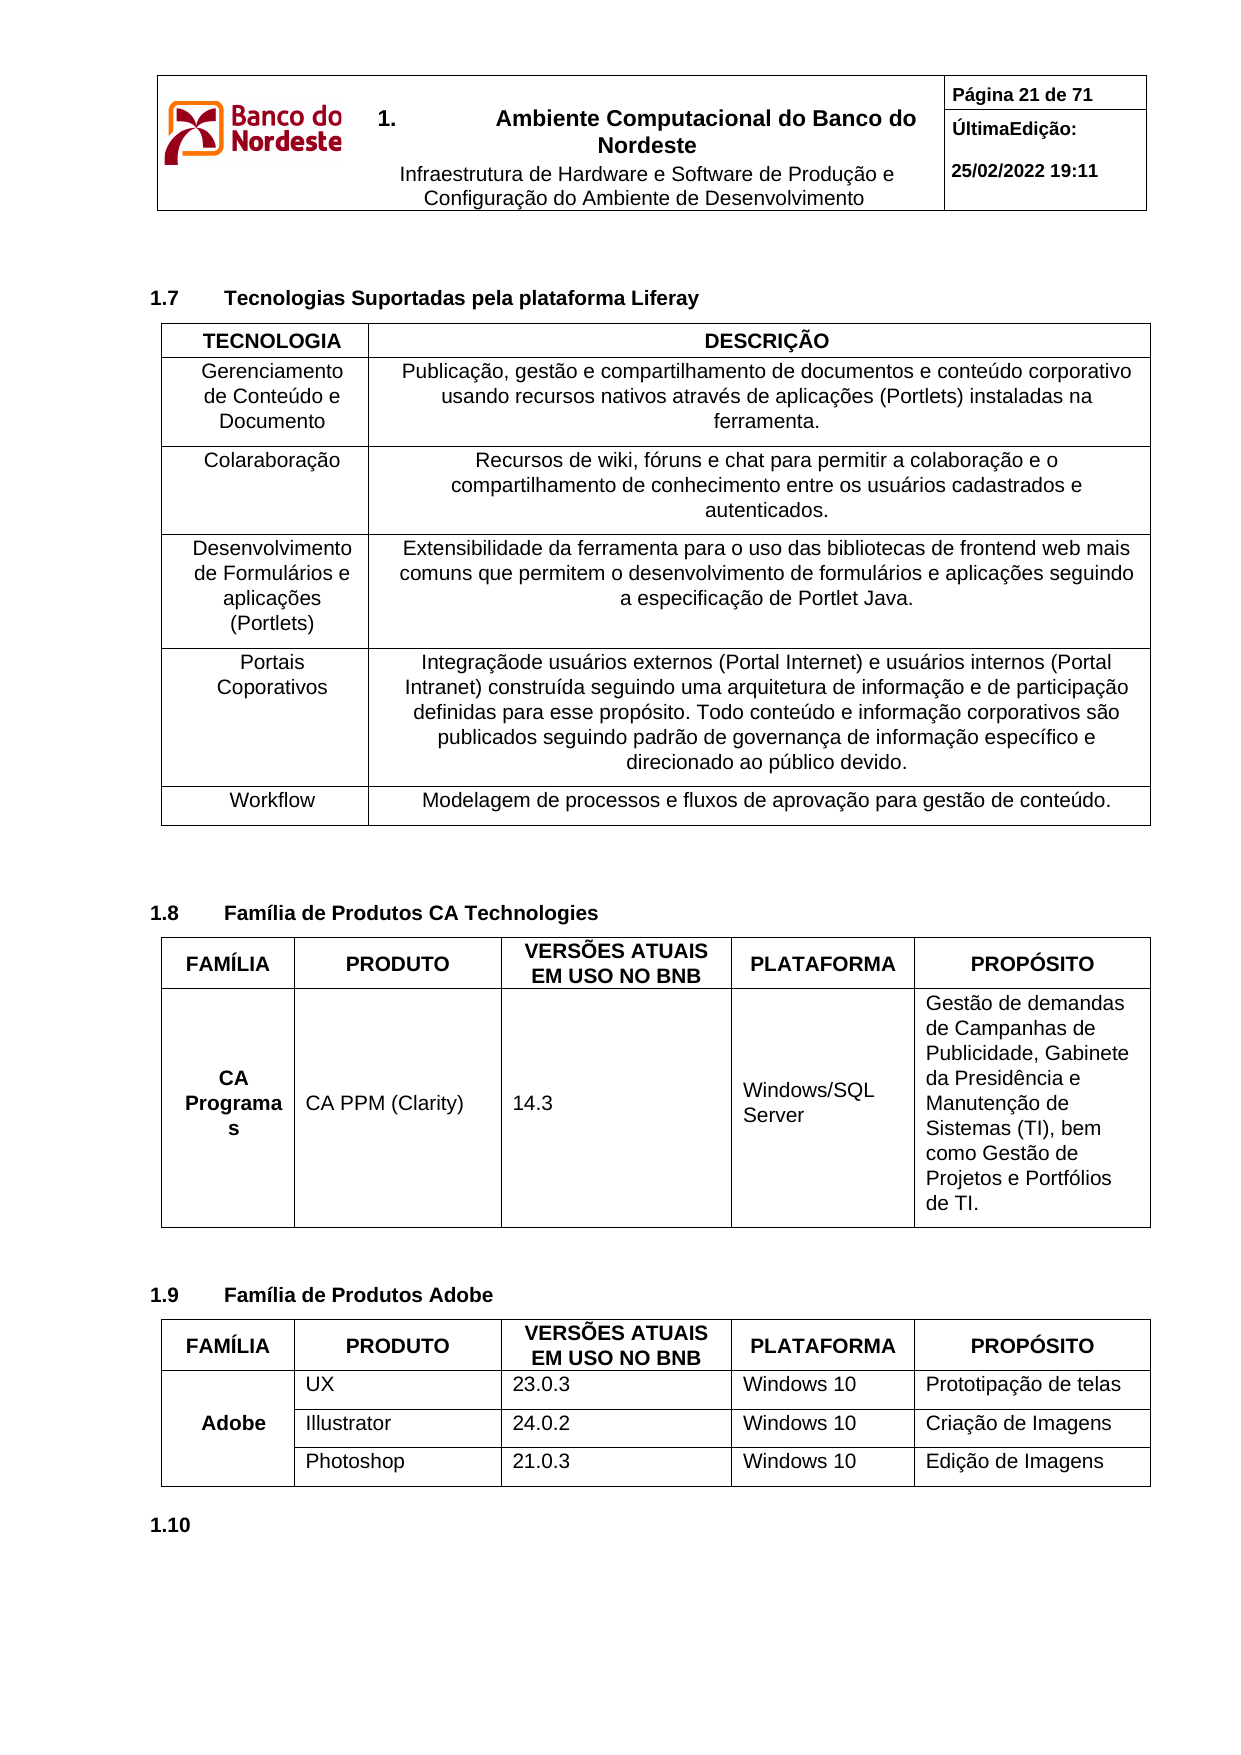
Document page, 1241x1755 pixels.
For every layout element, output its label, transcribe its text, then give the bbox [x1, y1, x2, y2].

table_cell Gestão de demandas de Campanhas de Publicidade, Gabinete da Presidência e Manutenção de Sistemas (TI), bem como Gestão de Projetos e Portfólios de TI. [915, 989, 1150, 1227]
table_header FAMÍLIA [162, 1320, 294, 1370]
table_cell Illustrator [295, 1410, 501, 1447]
table_header TECNOLOGIA [162, 324, 368, 357]
table_header VERSÕES ATUAIS EM USO NO BNB [502, 938, 731, 988]
table_cell Colaraboração [162, 447, 368, 534]
table_cell Portais Coporativos [162, 649, 368, 786]
subtitle Família de Produtos CA Technologies [150, 900, 1090, 925]
table_cell 24.0.2 [502, 1410, 731, 1447]
table_header FAMÍLIA [162, 938, 294, 988]
table_cell 23.0.3 [502, 1371, 731, 1409]
table_header PROPÓSITO [915, 938, 1150, 988]
table_cell Publicação, gestão e compartilhamento de documentos e conteúdo corporativo usando recursos nativos através de aplicações (Portlets) instaladas na ferramenta. [369, 358, 1150, 446]
table_cell Integraçãode usuários externos (Portal Internet) e usuários internos (Portal Intranet) construída seguindo uma arquitetura de informação e de participação definidas para esse propósito. Todo conteúdo e informação corporativos são publicados seguindo padrão de governança de informação específico e direcionado ao público devido. [369, 649, 1150, 786]
table_header PLATAFORMA [732, 938, 914, 988]
table_cell Desenvolvimento de Formulários e aplicações (Portlets) [162, 535, 368, 648]
table_cell Criação de Imagens [915, 1410, 1150, 1447]
table_cell 14.3 [502, 989, 731, 1227]
table_cell Adobe [162, 1371, 294, 1486]
subtitle Tecnologias Suportadas pela plataforma Liferay [150, 285, 1090, 310]
table_header PLATAFORMA [732, 1320, 914, 1370]
table_cell Edição de Imagens [915, 1448, 1150, 1486]
table_cell Recursos de wiki, fóruns e chat para permitir a colaboração e o compartilhamento de conhecimento entre os usuários cadastrados e autenticados. [369, 447, 1150, 534]
table_cell 21.0.3 [502, 1448, 731, 1486]
table_cell UX [295, 1371, 501, 1409]
subtitle Família de Produtos Adobe [150, 1282, 1090, 1307]
table_header PRODUTO [295, 1320, 501, 1370]
table_cell Windows/SQL Server [732, 989, 914, 1227]
table_cell Workflow [162, 787, 368, 825]
table_cell Extensibilidade da ferramenta para o uso das bibliotecas de frontend web mais comuns que permitem o desenvolvimento de formulários e aplicações seguindo a especificação de Portlet Java. [369, 535, 1150, 648]
table_header VERSÕES ATUAIS EM USO NO BNB [502, 1320, 731, 1370]
table_cell Prototipação de telas [915, 1371, 1150, 1409]
table_header PRODUTO [295, 938, 501, 988]
table_cell Windows 10 [732, 1448, 914, 1486]
table_cell Windows 10 [732, 1410, 914, 1447]
table_cell Modelagem de processos e fluxos de aprovação para gestão de conteúdo. [369, 787, 1150, 825]
table_header PROPÓSITO [915, 1320, 1150, 1370]
table_cell Gerenciamento de Conteúdo e Documento [162, 358, 368, 446]
table_cell CA PPM (Clarity) [295, 989, 501, 1227]
table_cell Windows 10 [732, 1371, 914, 1409]
table_cell CA Programas [162, 989, 294, 1227]
table_header DESCRIÇÃO [369, 324, 1150, 357]
table_cell Photoshop [295, 1448, 501, 1486]
